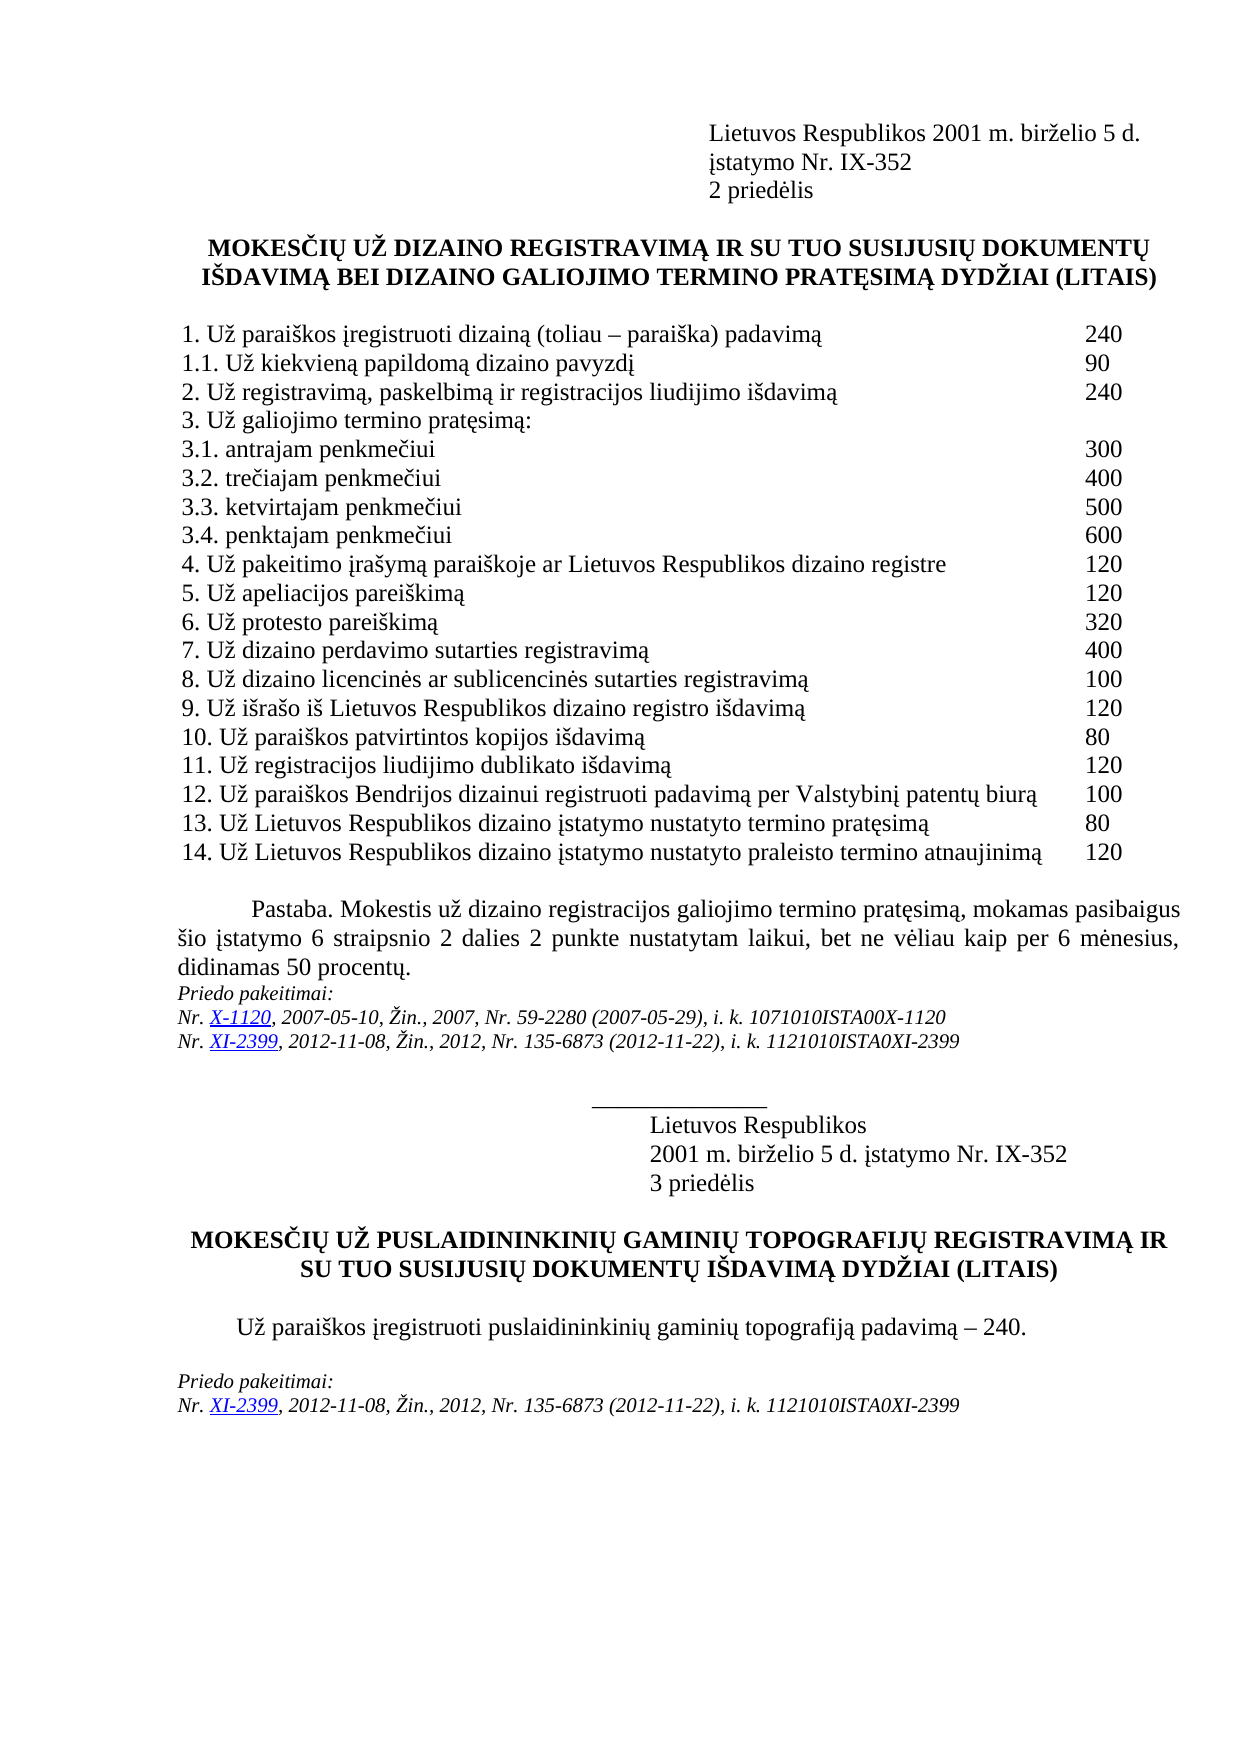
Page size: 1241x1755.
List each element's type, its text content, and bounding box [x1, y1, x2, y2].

table_cell 320 [1081, 607, 1181, 636]
text 3 priedėlis [649, 1168, 1181, 1197]
text Lietuvos Respublikos [649, 1110, 1181, 1139]
table_cell 9. Už išrašo iš Lietuvos Respublikos dizaino registro išdavimą [177, 693, 1081, 722]
table_cell 100 [1081, 664, 1181, 693]
table_cell 1.1. Už kiekvieną papildomą dizaino pavyzdį [177, 348, 1081, 377]
table_cell 400 [1081, 636, 1181, 664]
table_cell 3.1. antrajam penkmečiui [177, 434, 1081, 463]
text Nr. XI-2399, 2012-11-08, Žin., 2012, Nr. 135-6873 (2012-11-22), i. k. 1121010ISTA0XI-2399 [177, 1029, 1181, 1053]
table_cell 500 [1081, 492, 1181, 521]
table_cell 80 [1081, 722, 1181, 751]
table_cell [1081, 406, 1181, 434]
table_cell 120 [1081, 693, 1181, 722]
table_cell 13. Už Lietuvos Respublikos dizaino įstatymo nustatyto termino pratęsimą [177, 808, 1081, 837]
text Priedo pakeitimai: [177, 1369, 1181, 1393]
text MOKESČIŲ UŽ DIZAINO REGISTRAVIMĄ IR SU TUO SUSIJUSIŲ DOKUMENTŲ IŠDAVIMĄ BEI DIZAINO GALIOJIMO TERMINO PRATĘSIMĄ DYDŽIAI (LITAIS) [177, 233, 1181, 291]
text Lietuvos Respublikos 2001 m. birželio 5 d. [177, 118, 1181, 147]
table_cell 240 [1081, 377, 1181, 406]
text Nr. X-1120, 2007-05-10, Žin., 2007, Nr. 59-2280 (2007-05-29), i. k. 1071010ISTA00X-1120 [177, 1005, 1181, 1029]
table_cell 120 [1081, 837, 1181, 866]
text Už paraiškos įregistruoti puslaidininkinių gaminių topografiją padavimą – 240. [177, 1312, 1181, 1340]
table_cell 120 [1081, 549, 1181, 578]
table_cell 11. Už registracijos liudijimo dublikato išdavimą [177, 751, 1081, 779]
text 2 priedėlis [177, 176, 1181, 204]
table_cell 12. Už paraiškos Bendrijos dizainui registruoti padavimą per Valstybinį patentų biurą [177, 779, 1081, 808]
table_cell 8. Už dizaino licencinės ar sublicencinės sutarties registravimą [177, 664, 1081, 693]
table_cell 80 [1081, 808, 1181, 837]
table_cell 5. Už apeliacijos pareiškimą [177, 578, 1081, 607]
text ______________ [177, 1082, 1181, 1110]
table_cell 3.3. ketvirtajam penkmečiui [177, 492, 1081, 521]
table_cell 7. Už dizaino perdavimo sutarties registravimą [177, 636, 1081, 664]
table_cell 3.4. penktajam penkmečiui [177, 521, 1081, 549]
table_cell 2. Už registravimą, paskelbimą ir registracijos liudijimo išdavimą [177, 377, 1081, 406]
table_header 1. Už paraiškos įregistruoti dizainą (toliau – paraiška) padavimą [177, 319, 1081, 348]
table_cell 10. Už paraiškos patvirtintos kopijos išdavimą [177, 722, 1081, 751]
table_cell 120 [1081, 751, 1181, 779]
text Nr. XI-2399, 2012-11-08, Žin., 2012, Nr. 135-6873 (2012-11-22), i. k. 1121010ISTA0XI-2399 [177, 1393, 1181, 1417]
table_cell 3. Už galiojimo termino pratęsimą: [177, 406, 1081, 434]
text Pastaba. Mokestis už dizaino registracijos galiojimo termino pratęsimą, mokamas pasibaigus šio įstatymo 6 straipsnio 2 dalies 2 punkte nustatytam laikui, bet ne vėliau kaip per 6 mėnesius, didinamas 50 procentų. [177, 894, 1181, 981]
table_cell 90 [1081, 348, 1181, 377]
table_cell 6. Už protesto pareiškimą [177, 607, 1081, 636]
text įstatymo Nr. IX-352 [177, 147, 1181, 176]
table_cell 4. Už pakeitimo įrašymą paraiškoje ar Lietuvos Respublikos dizaino registre [177, 549, 1081, 578]
table_cell 100 [1081, 779, 1181, 808]
text MOKESČIŲ UŽ PUSLAIDININKINIŲ GAMINIŲ TOPOGRAFIJŲ REGISTRAVIMĄ IR SU TUO SUSIJUSIŲ DOKUMENTŲ IŠDAVIMĄ DYDŽIAI (LITAIS) [177, 1225, 1181, 1283]
table_cell 600 [1081, 521, 1181, 549]
text 2001 m. birželio 5 d. įstatymo Nr. IX-352 [649, 1139, 1181, 1168]
table_cell 300 [1081, 434, 1181, 463]
table_cell 3.2. trečiajam penkmečiui [177, 463, 1081, 492]
table_cell 14. Už Lietuvos Respublikos dizaino įstatymo nustatyto praleisto termino atnaujinimą [177, 837, 1081, 866]
table_header 240 [1081, 319, 1181, 348]
table_cell 400 [1081, 463, 1181, 492]
table_cell 120 [1081, 578, 1181, 607]
text Priedo pakeitimai: [177, 981, 1181, 1005]
